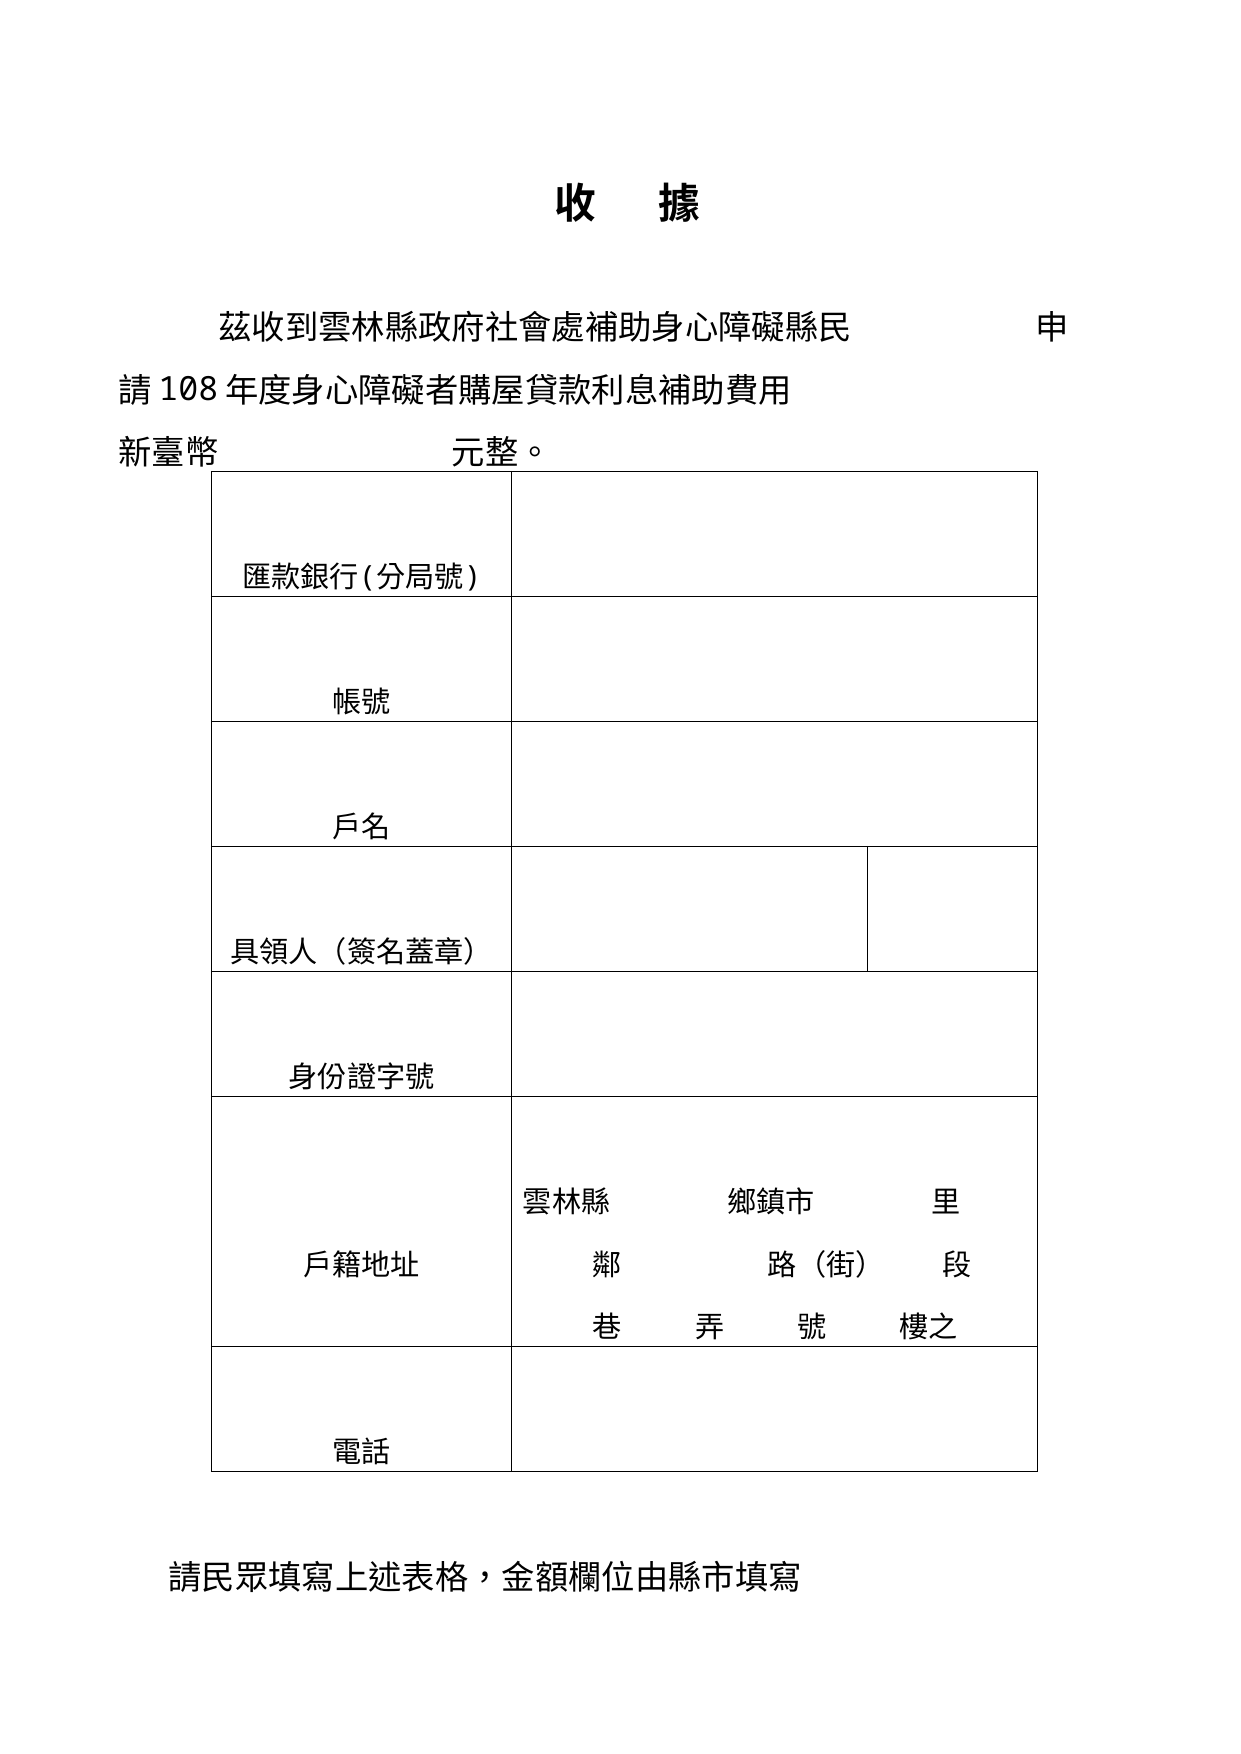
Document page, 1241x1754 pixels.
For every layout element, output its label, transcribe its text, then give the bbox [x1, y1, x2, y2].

table_cell 身份證字號 [212, 972, 511, 1096]
table_cell 戶名 [212, 722, 511, 846]
text 新臺幣 元整。 [118, 408, 1090, 471]
table_cell [512, 1347, 1037, 1471]
text 茲收到雲林縣政府社會處補助身心障礙縣民 申請108年度身心障礙者購屋貸款利息補助費用 [118, 283, 1090, 408]
table_cell 雲林縣 鄉鎮市 里 鄰 路（街） 段 巷 弄 號 樓之 [512, 1097, 1037, 1346]
table_cell 電話 [212, 1347, 511, 1471]
table_header [512, 472, 1037, 596]
text 收 據 [118, 158, 1090, 221]
table_cell [512, 722, 1037, 846]
table_cell [868, 847, 1037, 971]
table_cell [512, 847, 867, 971]
table_cell [512, 597, 1037, 721]
text 請民眾填寫上述表格，金額欄位由縣市填寫 [118, 1533, 1090, 1596]
table_header 匯款銀行(分局號) [212, 472, 511, 596]
table_cell [512, 972, 1037, 1096]
table_cell 戶籍地址 [212, 1097, 511, 1346]
table_cell 具領人（簽名蓋章） [212, 847, 511, 971]
table_cell 帳號 [212, 597, 511, 721]
